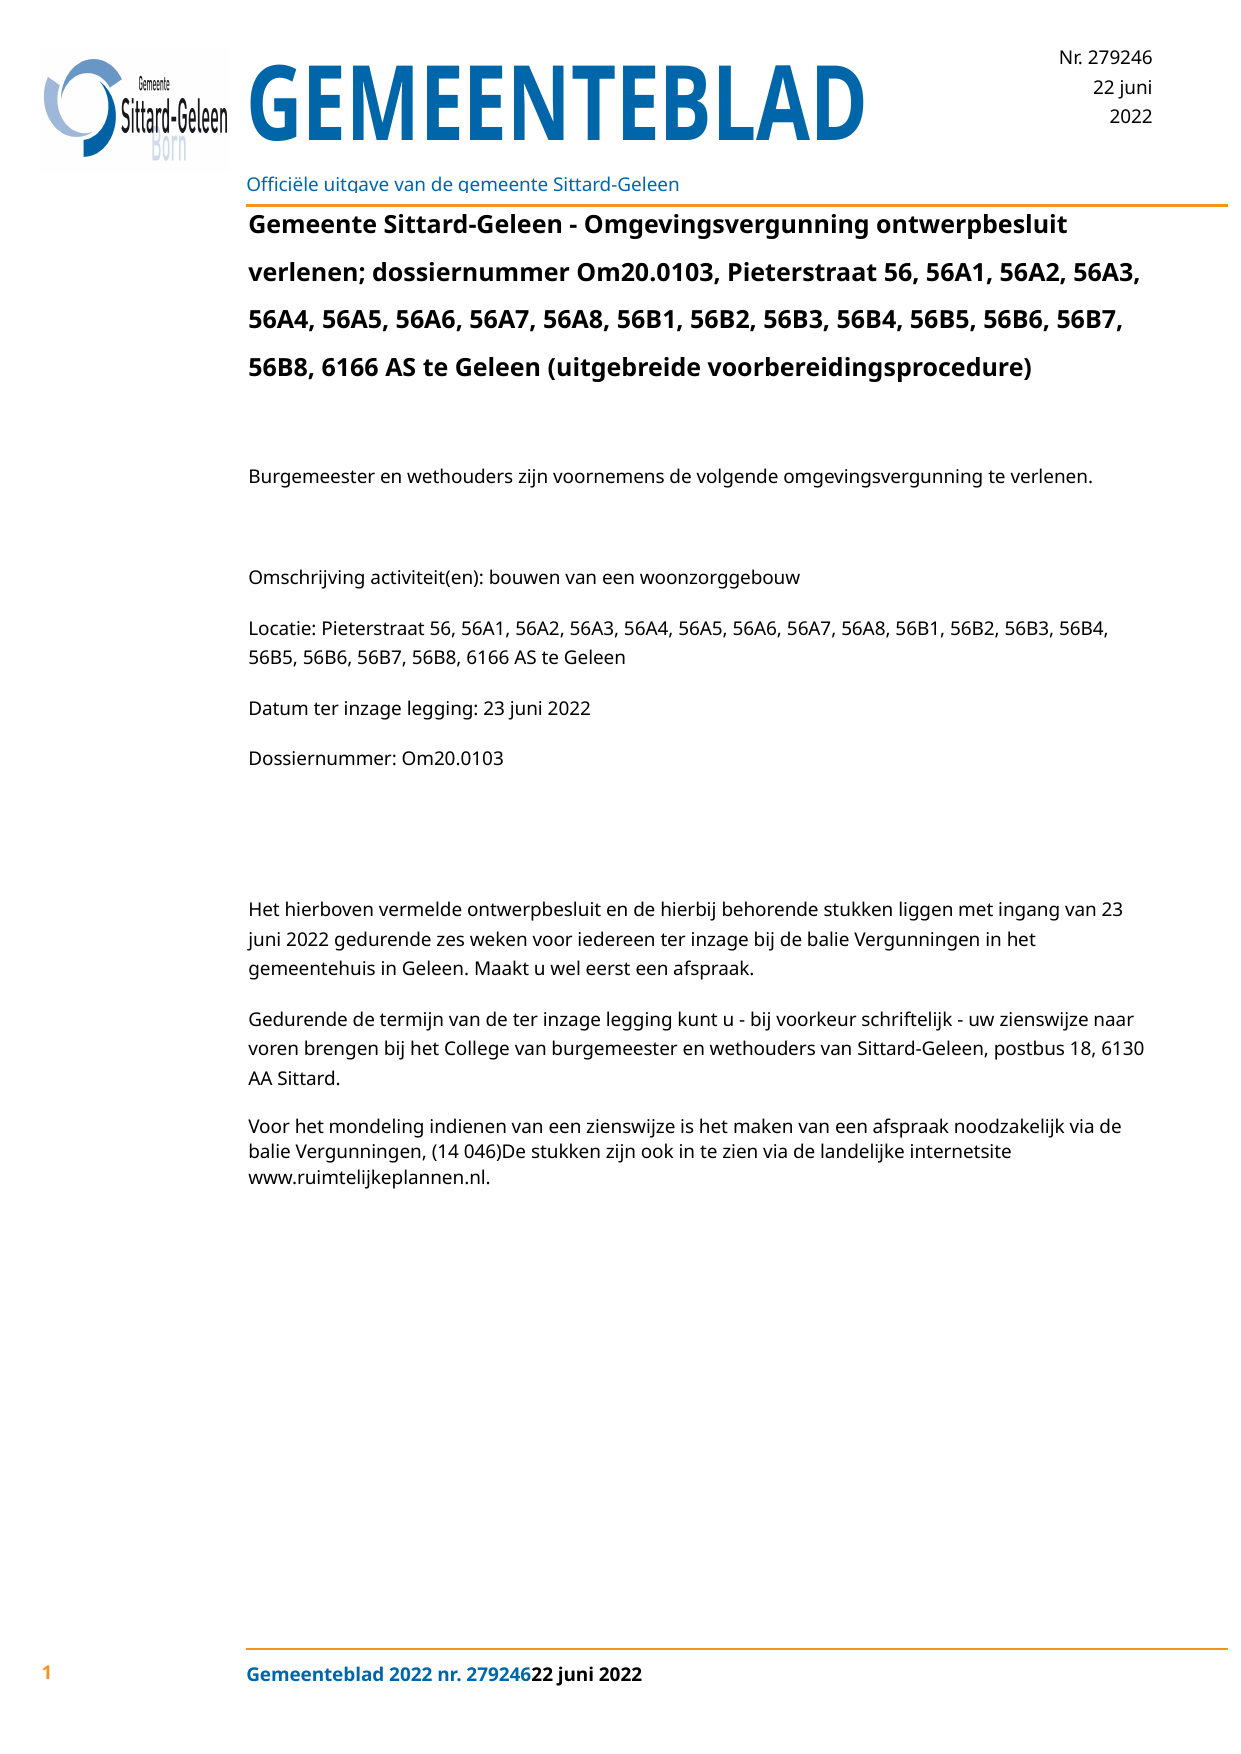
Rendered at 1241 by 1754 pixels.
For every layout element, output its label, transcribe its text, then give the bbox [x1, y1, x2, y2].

text Omschrijving activiteit(en): bouwen van een woonzorggebouw [248, 564, 1152, 590]
text Het hierboven vermelde ontwerpbesluit en de hierbij behorende stukken liggen met ingang van 23 juni 2022 gedurende zes weken voor iedereen ter inzage bij de balie Vergunningen in het gemeentehuis in Geleen. Maakt u wel eerst een afspraak. [248, 896, 1152, 981]
text Gemeente Sittard-Geleen - Omgevingsvergunning ontwerpbesluit verlenen; dossiernummer Om20.0103, Pieterstraat 56, 56A1, 56A2, 56A3, 56A4, 56A5, 56A6, 56A7, 56A8, 56B1, 56B2, 56B3, 56B4, 56B5, 56B6, 56B7, 56B8, 6166 AS te Geleen (uitgebreide voorbereidingsprocedure) [248, 207, 1152, 384]
text Dossiernummer: Om20.0103 [248, 745, 1152, 771]
picture [41, 47, 231, 172]
text Locatie: Pieterstraat 56, 56A1, 56A2, 56A3, 56A4, 56A5, 56A6, 56A7, 56A8, 56B1, 56B2, 56B3, 56B4, 56B5, 56B6, 56B7, 56B8, 6166 AS te Geleen [248, 615, 1152, 670]
text Burgemeester en wethouders zijn voornemens de volgende omgevingsvergunning te verlenen. [248, 463, 1152, 489]
text Datum ter inzage legging: 23 juni 2022 [248, 695, 1152, 721]
text Gedurende de termijn van de ter inzage legging kunt u - bij voorkeur schriftelijk - uw zienswijze naar voren brengen bij het College van burgemeester en wethouders van Sittard-Geleen, postbus 18, 6130 AA Sittard. [248, 1006, 1152, 1091]
text Voor het mondeling indienen van een zienswijze is het maken van een afspraak noodzakelijk via de balie Vergunningen, (14 046)De stukken zijn ook in te zien via de landelijke internetsite www.ruimtelijkeplannen.nl. [248, 1113, 1152, 1190]
